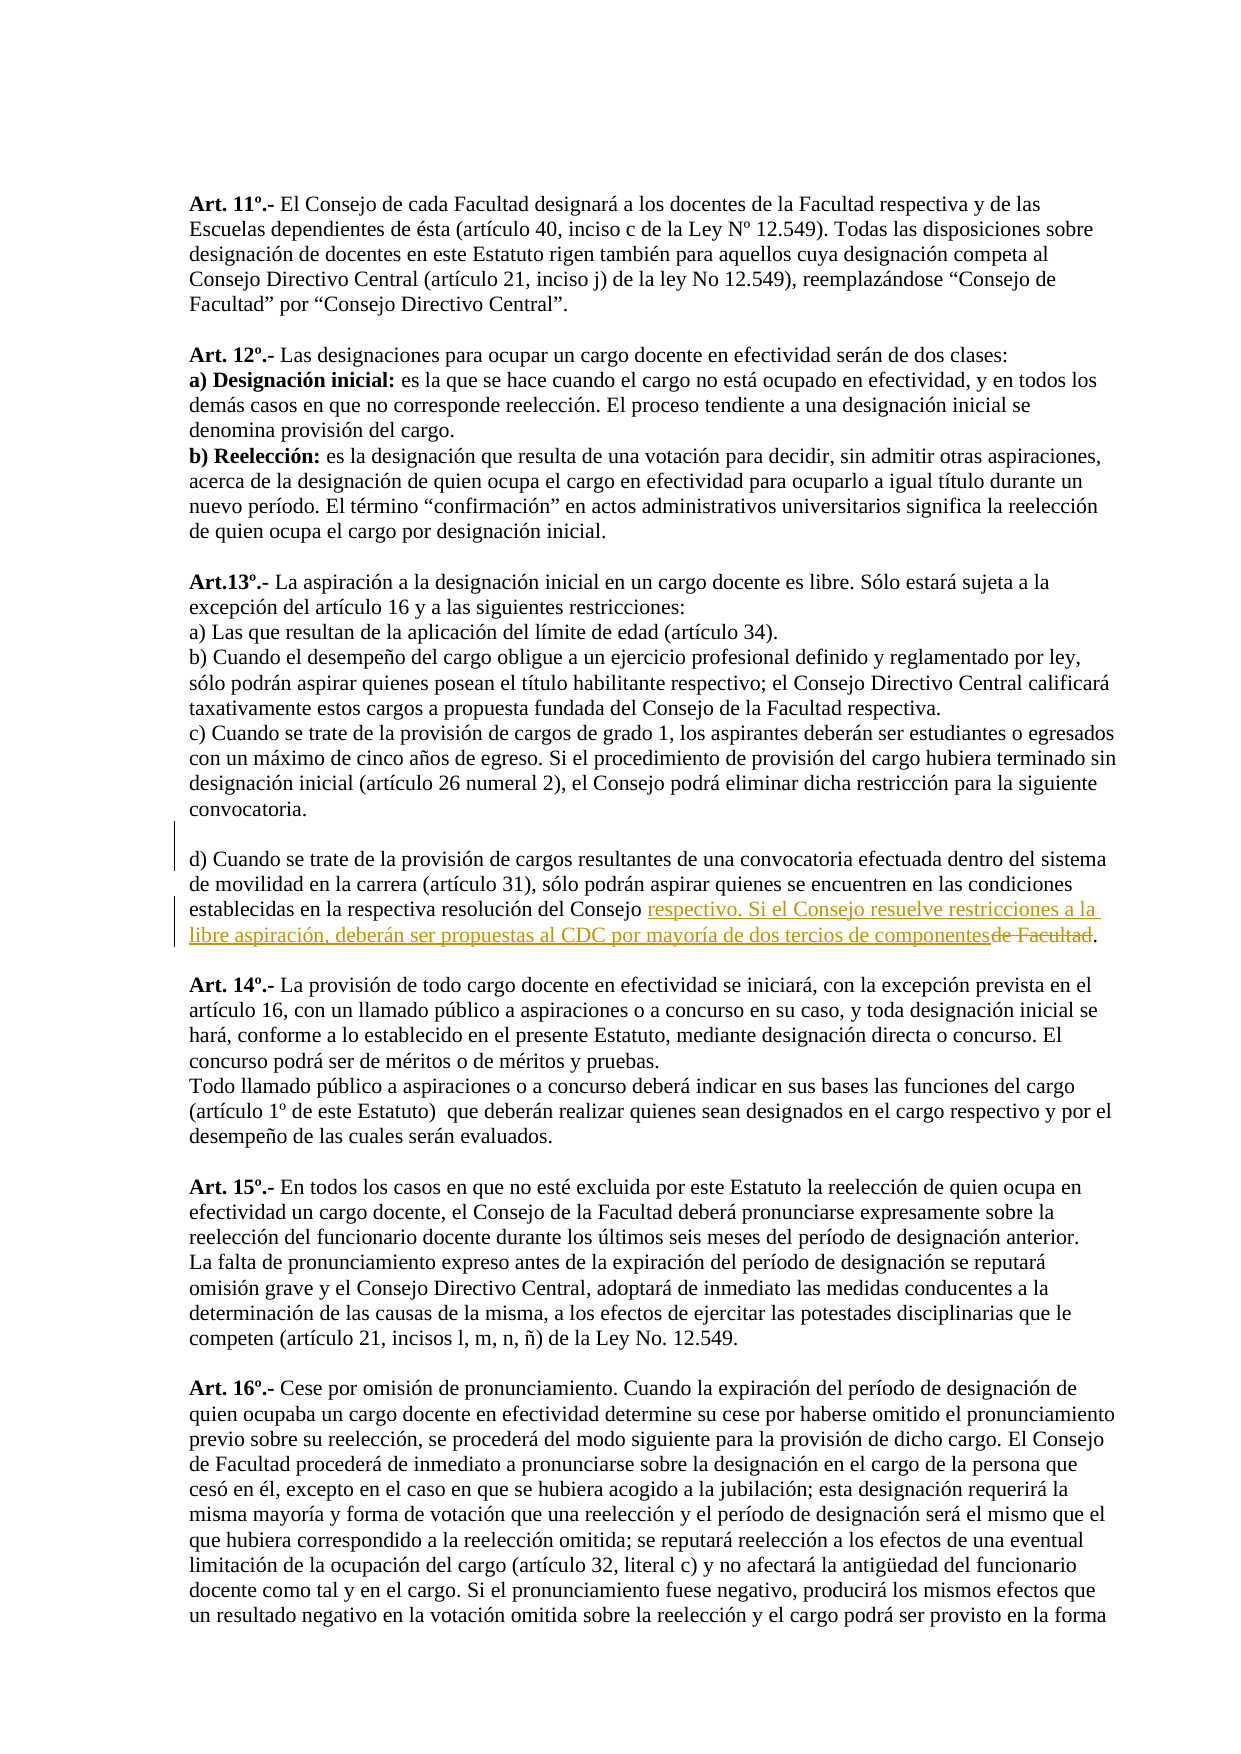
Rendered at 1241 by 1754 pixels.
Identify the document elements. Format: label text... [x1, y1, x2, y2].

text Todo llamado público a aspiraciones o a concurso deberá indicar en sus bases las funciones del cargo (artículo 1º de este Estatuto) que deberán realizar quienes sean designados en el cargo respectivo y por el desempeño de las cuales serán evaluados. [189, 1073, 1122, 1148]
text Art. 11º.- El Consejo de cada Facultad designará a los docentes de la Facultad respectiva y de las Escuelas dependientes de ésta (artículo 40, inciso c de la Ley Nº 12.549). Todas las disposiciones sobre designación de docentes en este Estatuto rigen también para aquellos cuya designación competa al Consejo Directivo Central (artículo 21, inciso j) de la ley No 12.549), reemplazándose “Consejo de Facultad” por “Consejo Directivo Central”. [189, 191, 1122, 317]
text Art.13º.- La aspiración a la designación inicial en un cargo docente es libre. Sólo estará sujeta a la excepción del artículo 16 y a las siguientes restricciones: [189, 569, 1122, 619]
text Art. 16º.- Cese por omisión de pronunciamiento. Cuando la expiración del período de designación de quien ocupaba un cargo docente en efectividad determine su cese por haberse omitido el pronunciamiento previo sobre su reelección, se procederá del modo siguiente para la provisión de dicho cargo. El Consejo de Facultad procederá de inmediato a pronunciarse sobre la designación en el cargo de la persona que cesó en él, excepto en el caso en que se hubiera acogido a la jubilación; esta designación requerirá la misma mayoría y forma de votación que una reelección y el período de designación será el mismo que el que hubiera correspondido a la reelección omitida; se reputará reelección a los efectos de una eventual limitación de la ocupación del cargo (artículo 32, literal c) y no afectará la antigüedad del funcionario docente como tal y en el cargo. Si el pronunciamiento fuese negativo, producirá los mismos efectos que un resultado negativo en la votación omitida sobre la reelección y el cargo podrá ser provisto en la forma [189, 1375, 1122, 1627]
text a) Designación inicial: es la que se hace cuando el cargo no está ocupado en efectividad, y en todos los demás casos en que no corresponde reelección. El proceso tendiente a una designación inicial se denomina provisión del cargo. [189, 367, 1122, 443]
text c) Cuando se trate de la provisión de cargos de grado 1, los aspirantes deberán ser estudiantes o egresados con un máximo de cinco años de egreso. Si el procedimiento de provisión del cargo hubiera terminado sin designación inicial (artículo 26 numeral 2), el Consejo podrá eliminar dicha restricción para la siguiente convocatoria. [189, 720, 1122, 821]
text b) Reelección: es la designación que resulta de una votación para decidir, sin admitir otras aspiraciones, acerca de la designación de quien ocupa el cargo en efectividad para ocuparlo a igual título durante un nuevo período. El término “confirmación” en actos administrativos universitarios significa la reelección de quien ocupa el cargo por designación inicial. [189, 443, 1122, 543]
text a) Las que resultan de la aplicación del límite de edad (artículo 34). [189, 619, 1122, 644]
text Art. 12º.- Las designaciones para ocupar un cargo docente en efectividad serán de dos clases: [189, 342, 1122, 367]
text Art. 15º.- En todos los casos en que no esté excluida por este Estatuto la reelección de quien ocupa en efectividad un cargo docente, el Consejo de la Facultad deberá pronunciarse expresamente sobre la reelección del funcionario docente durante los últimos seis meses del período de designación anterior. [189, 1174, 1122, 1249]
text Art. 14º.- La provisión de todo cargo docente en efectividad se iniciará, con la excepción prevista en el artículo 16, con un llamado público a aspiraciones o a concurso en su caso, y toda designación inicial se hará, conforme a lo establecido en el presente Estatuto, mediante designación directa o concurso. El concurso podrá ser de méritos o de méritos y pruebas. [189, 972, 1122, 1073]
text b) Cuando el desempeño del cargo obligue a un ejercicio profesional definido y reglamentado por ley, sólo podrán aspirar quienes posean el título habilitante respectivo; el Consejo Directivo Central calificará taxativamente estos cargos a propuesta fundada del Consejo de la Facultad respectiva. [189, 644, 1122, 720]
text d) Cuando se trate de la provisión de cargos resultantes de una convocatoria efectuada dentro del sistema de movilidad en la carrera (artículo 31), sólo podrán aspirar quienes se encuentren en las condiciones establecidas en la respectiva resolución del Consejo respectivo. Si el Consejo resuelve restricciones a la libre aspiración, deberán ser propuestas al CDC por mayoría de dos tercios de componentes. [189, 821, 1122, 846]
text La falta de pronunciamiento expreso antes de la expiración del período de designación se reputará omisión grave y el Consejo Directivo Central, adoptará de inmediato las medidas conducentes a la determinación de las causas de la misma, a los efectos de ejercitar las potestades disciplinarias que le competen (artículo 21, incisos l, m, n, ñ) de la Ley No. 12.549. [189, 1249, 1122, 1350]
